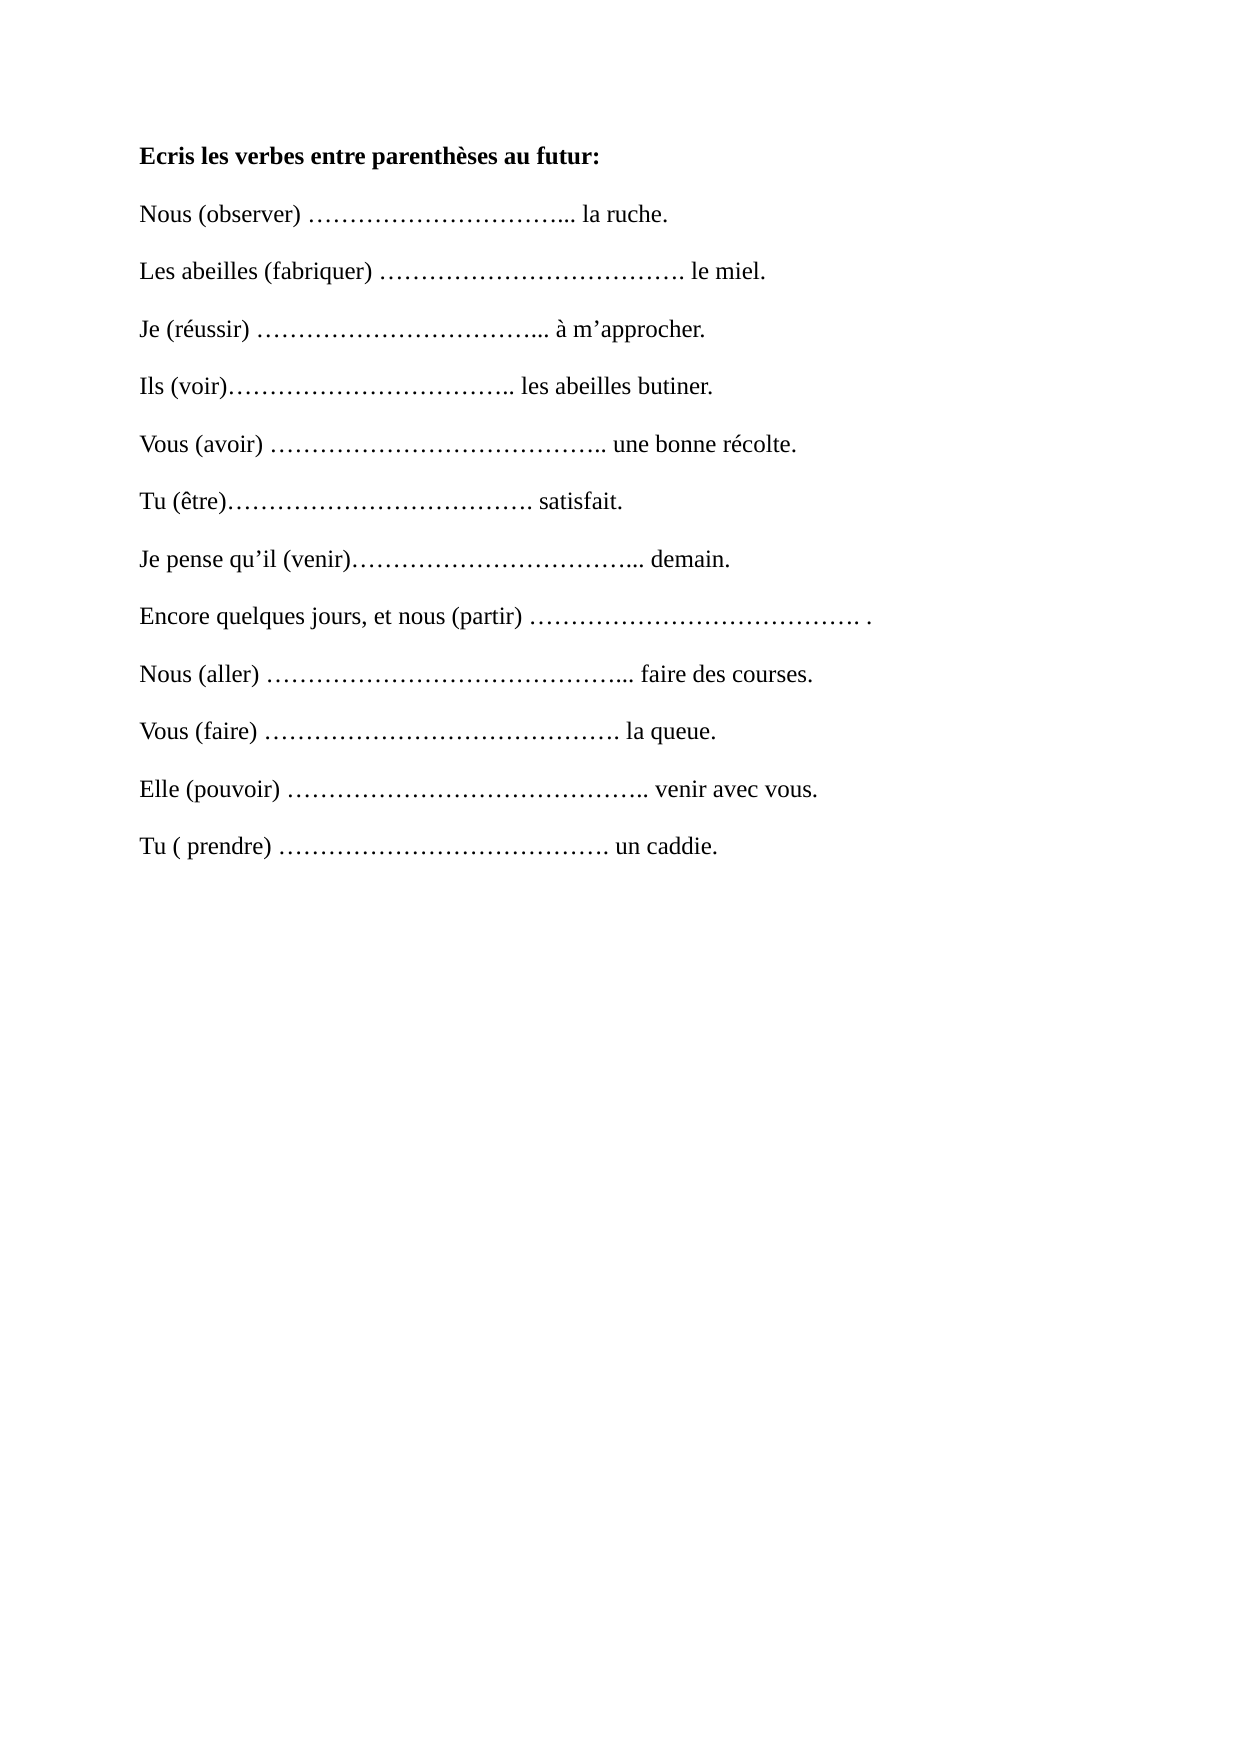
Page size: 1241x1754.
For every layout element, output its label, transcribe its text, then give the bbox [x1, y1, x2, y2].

text Je pense qu’il (venir)……………………………... demain. [139, 544, 1111, 573]
text Vous (avoir) ………………………………….. une bonne récolte. [139, 429, 1111, 458]
text Je (réussir) ……………………………... à m’approcher. [139, 314, 1111, 343]
text Ils (voir)…………………………….. les abeilles butiner. [139, 371, 1111, 400]
text Encore quelques jours, et nous (partir) …………………………………. . [139, 601, 1111, 630]
text Elle (pouvoir) …………………………………….. venir avec vous. [139, 774, 1111, 803]
text Tu (être)………………………………. satisfait. [139, 486, 1111, 515]
text Tu ( prendre) …………………………………. un caddie. [139, 831, 1240, 860]
text Nous (observer) …………………………... la ruche. [139, 199, 1111, 228]
text Nous (aller) ……………………………………... faire des courses. [139, 659, 1111, 688]
text Ecris les verbes entre parenthèses au futur: [139, 141, 1111, 170]
text Vous (faire) ……………………………………. la queue. [139, 716, 1111, 745]
text Les abeilles (fabriquer) ………………………………. le miel. [139, 256, 1111, 285]
